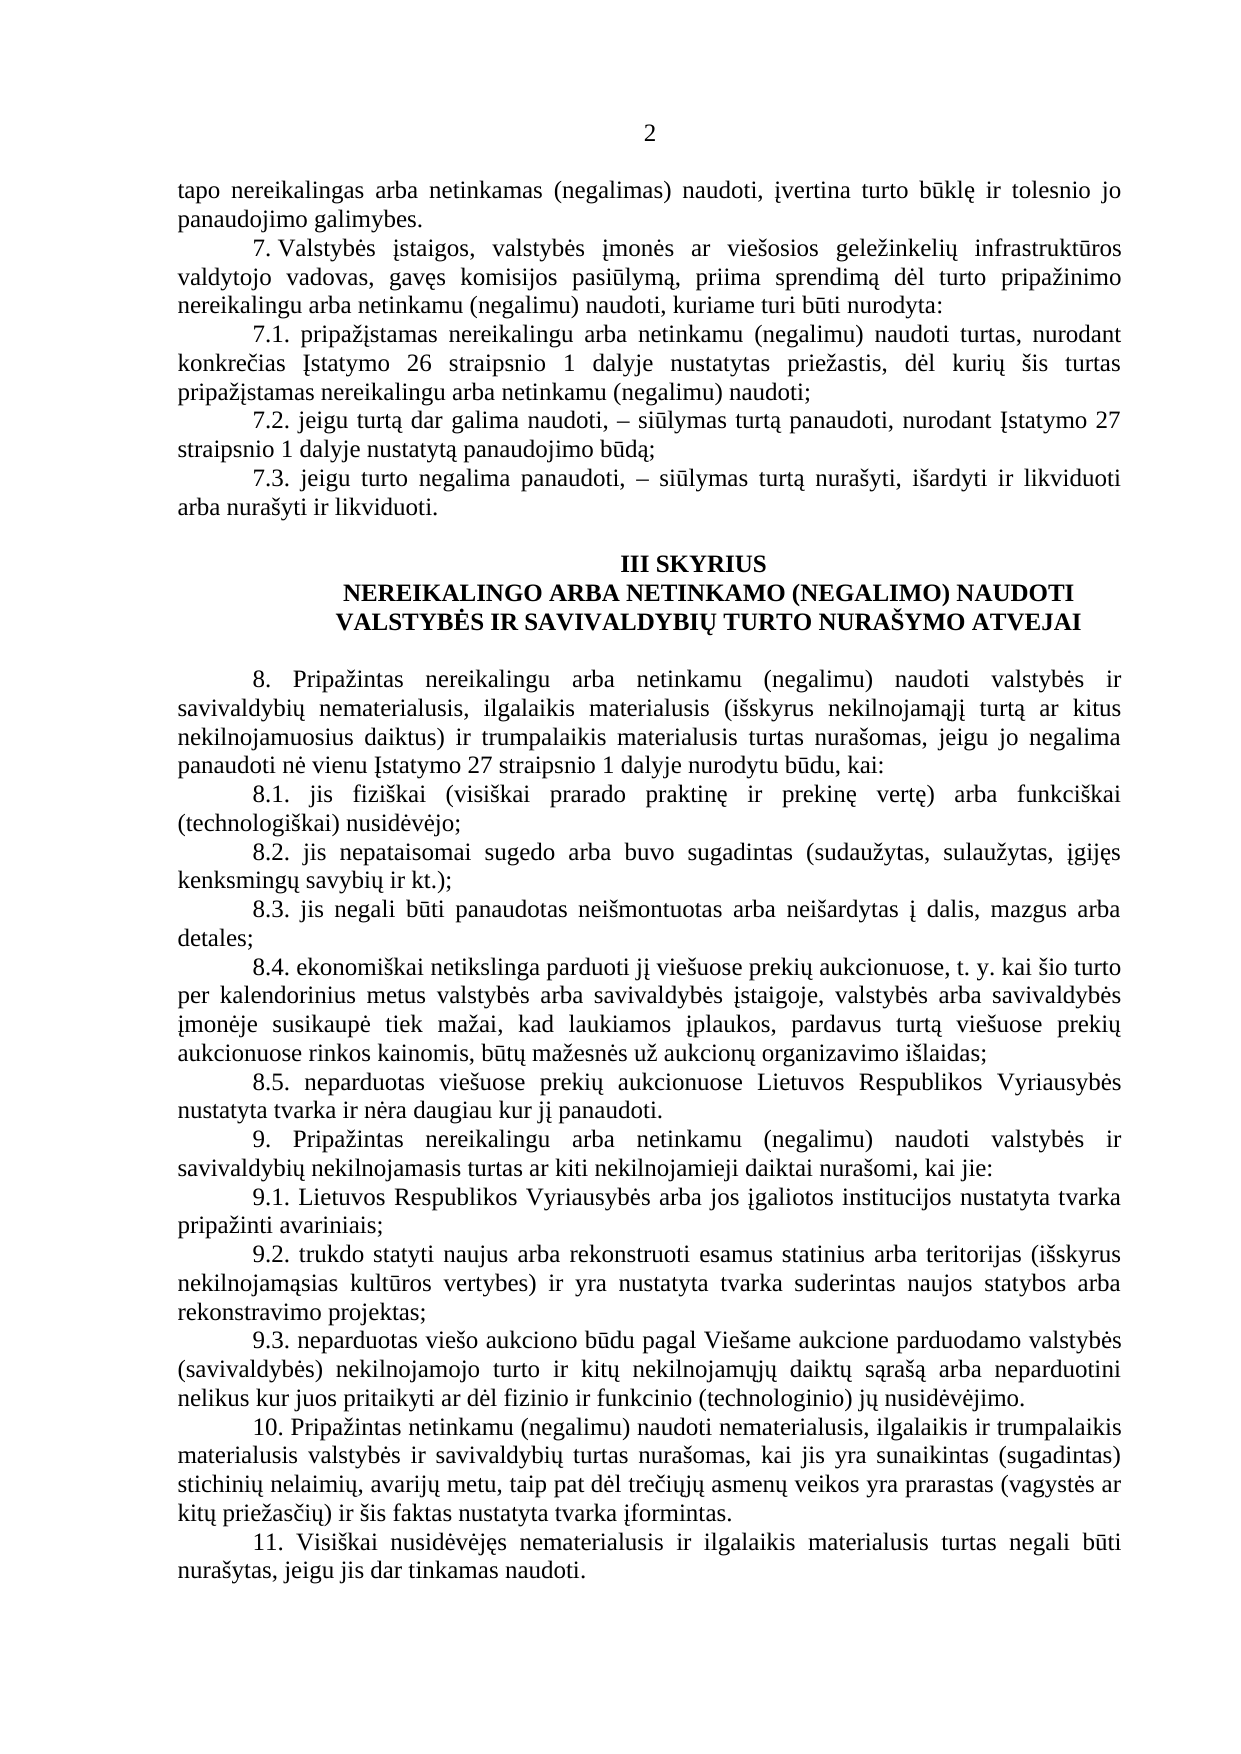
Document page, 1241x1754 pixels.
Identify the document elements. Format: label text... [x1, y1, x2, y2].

text 7.2. jeigu turtą dar galima naudoti, – siūlymas turtą panaudoti, nurodant Įstatymo 27 straipsnio 1 dalyje nustatytą panaudojimo būdą; [177, 406, 1122, 463]
text tapo nereikalingas arba netinkamas (negalimas) naudoti, įvertina turto būklę ir tolesnio jo panaudojimo galimybes. [177, 176, 1122, 233]
text 8. Pripažintas nereikalingu arba netinkamu (negalimu) naudoti valstybės ir savivaldybių nematerialusis, ilgalaikis materialusis (išskyrus nekilnojamąjį turtą ar kitus nekilnojamuosius daiktus) ir trumpalaikis materialusis turtas nurašomas, jeigu jo negalima panaudoti nė vienu Įstatymo 27 straipsnio 1 dalyje nurodytu būdu, kai: [177, 664, 1122, 779]
text 9.3. neparduotas viešo aukciono būdu pagal Viešame aukcione parduodamo valstybės (savivaldybės) nekilnojamojo turto ir kitų nekilnojamųjų daiktų sąrašą arba neparduotini nelikus kur juos pritaikyti ar dėl fizinio ir funkcinio (technologinio) jų nusidėvėjimo. [177, 1326, 1122, 1412]
text 8.4. ekonomiškai netikslinga parduoti jį viešuose prekių aukcionuose, t. y. kai šio turto per kalendorinius metus valstybės arba savivaldybės įstaigoje, valstybės arba savivaldybės įmonėje susikaupė tiek mažai, kad laukiamos įplaukos, pardavus turtą viešuose prekių aukcionuose rinkos kainomis, būtų mažesnės už aukcionų organizavimo išlaidas; [177, 952, 1122, 1067]
text 9.2. trukdo statyti naujus arba rekonstruoti esamus statinius arba teritorijas (išskyrus nekilnojamąsias kultūros vertybes) ir yra nustatyta tvarka suderintas naujos statybos arba rekonstravimo projektas; [177, 1239, 1122, 1326]
text 8.3. jis negali būti panaudotas neišmontuotas arba neišardytas į dalis, mazgus arba detales; [177, 894, 1122, 952]
text 8.2. jis nepataisomai sugedo arba buvo sugadintas (sudaužytas, sulaužytas, įgijęs kenksmingų savybių ir kt.); [177, 837, 1122, 894]
text 10. Pripažintas netinkamu (negalimu) naudoti nematerialusis, ilgalaikis ir trumpalaikis materialusis valstybės ir savivaldybių turtas nurašomas, kai jis yra sunaikintas (sugadintas) stichinių nelaimių, avarijų metu, taip pat dėl trečiųjų asmenų veikos yra prarastas (vagystės ar kitų priežasčių) ir šis faktas nustatyta tvarka įformintas. [177, 1412, 1122, 1527]
text 9. Pripažintas nereikalingu arba netinkamu (negalimu) naudoti valstybės ir savivaldybių nekilnojamasis turtas ar kiti nekilnojamieji daiktai nurašomi, kai jie: [177, 1124, 1122, 1182]
text 11. Visiškai nusidėvėjęs nematerialusis ir ilgalaikis materialusis turtas negali būti nurašytas, jeigu jis dar tinkamas naudoti. [177, 1527, 1122, 1584]
text 9.1. Lietuvos Respublikos Vyriausybės arba jos įgaliotos institucijos nustatyta tvarka pripažinti avariniais; [177, 1182, 1122, 1239]
text 8.5. neparduotas viešuose prekių aukcionuose Lietuvos Respublikos Vyriausybės nustatyta tvarka ir nėra daugiau kur jį panaudoti. [177, 1067, 1122, 1124]
text 7.1. pripažįstamas nereikalingu arba netinkamu (negalimu) naudoti turtas, nurodant konkrečias Įstatymo 26 straipsnio 1 dalyje nustatytas priežastis, dėl kurių šis turtas pripažįstamas nereikalingu arba netinkamu (negalimu) naudoti; [177, 319, 1122, 406]
text NEREIKALINGO ARBA NETINKAMO (NEGALIMO) NAUDOTI VALSTYBĖS IR SAVIVALDYBIŲ TURTO NURAŠYMO ATVEJAI [295, 578, 1122, 636]
text III SKYRIUS [295, 549, 1122, 578]
text 7.3. jeigu turto negalima panaudoti, – siūlymas turtą nurašyti, išardyti ir likviduoti arba nurašyti ir likviduoti. [177, 463, 1122, 521]
text 8.1. jis fiziškai (visiškai prarado praktinę ir prekinę vertę) arba funkciškai (technologiškai) nusidėvėjo; [177, 779, 1122, 837]
text 7. Valstybės įstaigos, valstybės įmonės ar viešosios geležinkelių infrastruktūros valdytojo vadovas, gavęs komisijos pasiūlymą, priima sprendimą dėl turto pripažinimo nereikalingu arba netinkamu (negalimu) naudoti, kuriame turi būti nurodyta: [177, 233, 1122, 319]
